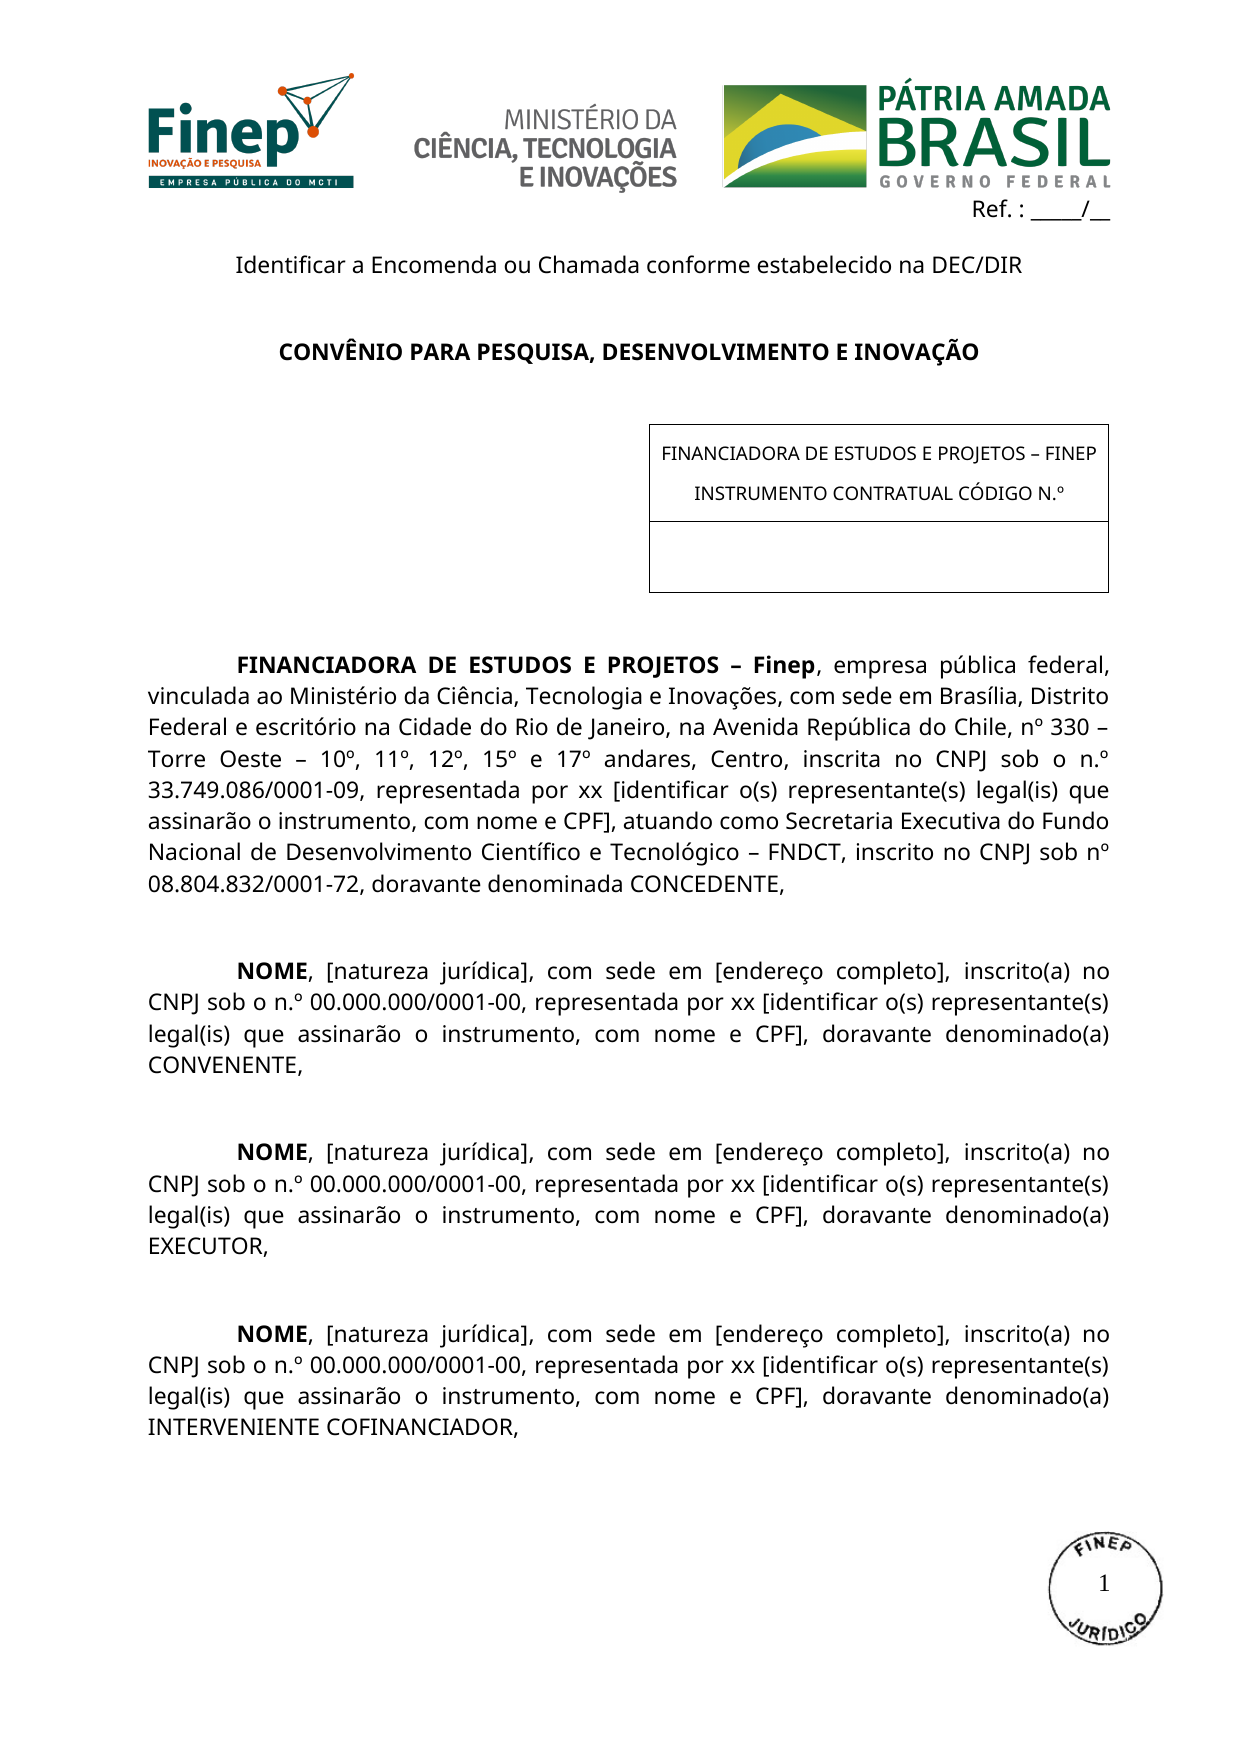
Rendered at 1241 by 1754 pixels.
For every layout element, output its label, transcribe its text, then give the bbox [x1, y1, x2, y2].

picture [1039, 1531, 1167, 1652]
table_cell [650, 522, 1108, 592]
subtitle NOME, [natureza jurídica], com sede em [endereço completo], inscrito(a) no CNPJ sob o n.º 00.000.000/0001-00, representada por xx [identificar o(s) representante(s) legal(is) que assinarão o instrumento, com nome e CPF], doravante denominado(a) EXECUTOR, [148, 1136, 1110, 1261]
picture [148, 73, 1111, 193]
subtitle CONVÊNIO PARA PESQUISA, DESENVOLVIMENTO E INOVAÇÃO [148, 336, 1110, 367]
subtitle FINANCIADORA DE ESTUDOS E PROJETOS – Finep, empresa pública federal, vinculada ao Ministério da Ciência, Tecnologia e Inovações, com sede em Brasília, Distrito Federal e escritório na Cidade do Rio de Janeiro, na Avenida República do Chile, nº 330 – Torre Oeste – 10º, 11º, 12º, 15º e 17º andares, Centro, inscrita no CNPJ sob o n.º 33.749.086/0001-09, representada por xx [identificar o(s) representante(s) legal(is) que assinarão o instrumento, com nome e CPF], atuando como Secretaria Executiva do Fundo Nacional de Desenvolvimento Científico e Tecnológico – FNDCT, inscrito no CNPJ sob nº 08.804.832/0001-72, doravante denominada CONCEDENTE, [148, 649, 1110, 899]
subtitle NOME, [natureza jurídica], com sede em [endereço completo], inscrito(a) no CNPJ sob o n.º 00.000.000/0001-00, representada por xx [identificar o(s) representante(s) legal(is) que assinarão o instrumento, com nome e CPF], doravante denominado(a) INTERVENIENTE COFINANCIADOR, [148, 1318, 1110, 1443]
subtitle NOME, [natureza jurídica], com sede em [endereço completo], inscrito(a) no CNPJ sob o n.º 00.000.000/0001-00, representada por xx [identificar o(s) representante(s) legal(is) que assinarão o instrumento, com nome e CPF], doravante denominado(a) CONVENENTE, [148, 955, 1110, 1080]
table_header FINANCIADORA DE ESTUDOS E PROJETOS – FINEP INSTRUMENTO CONTRATUAL CÓDIGO N.º [650, 425, 1108, 521]
title Identificar a Encomenda ou Chamada conforme estabelecido na DEC/DIR [148, 249, 1110, 280]
